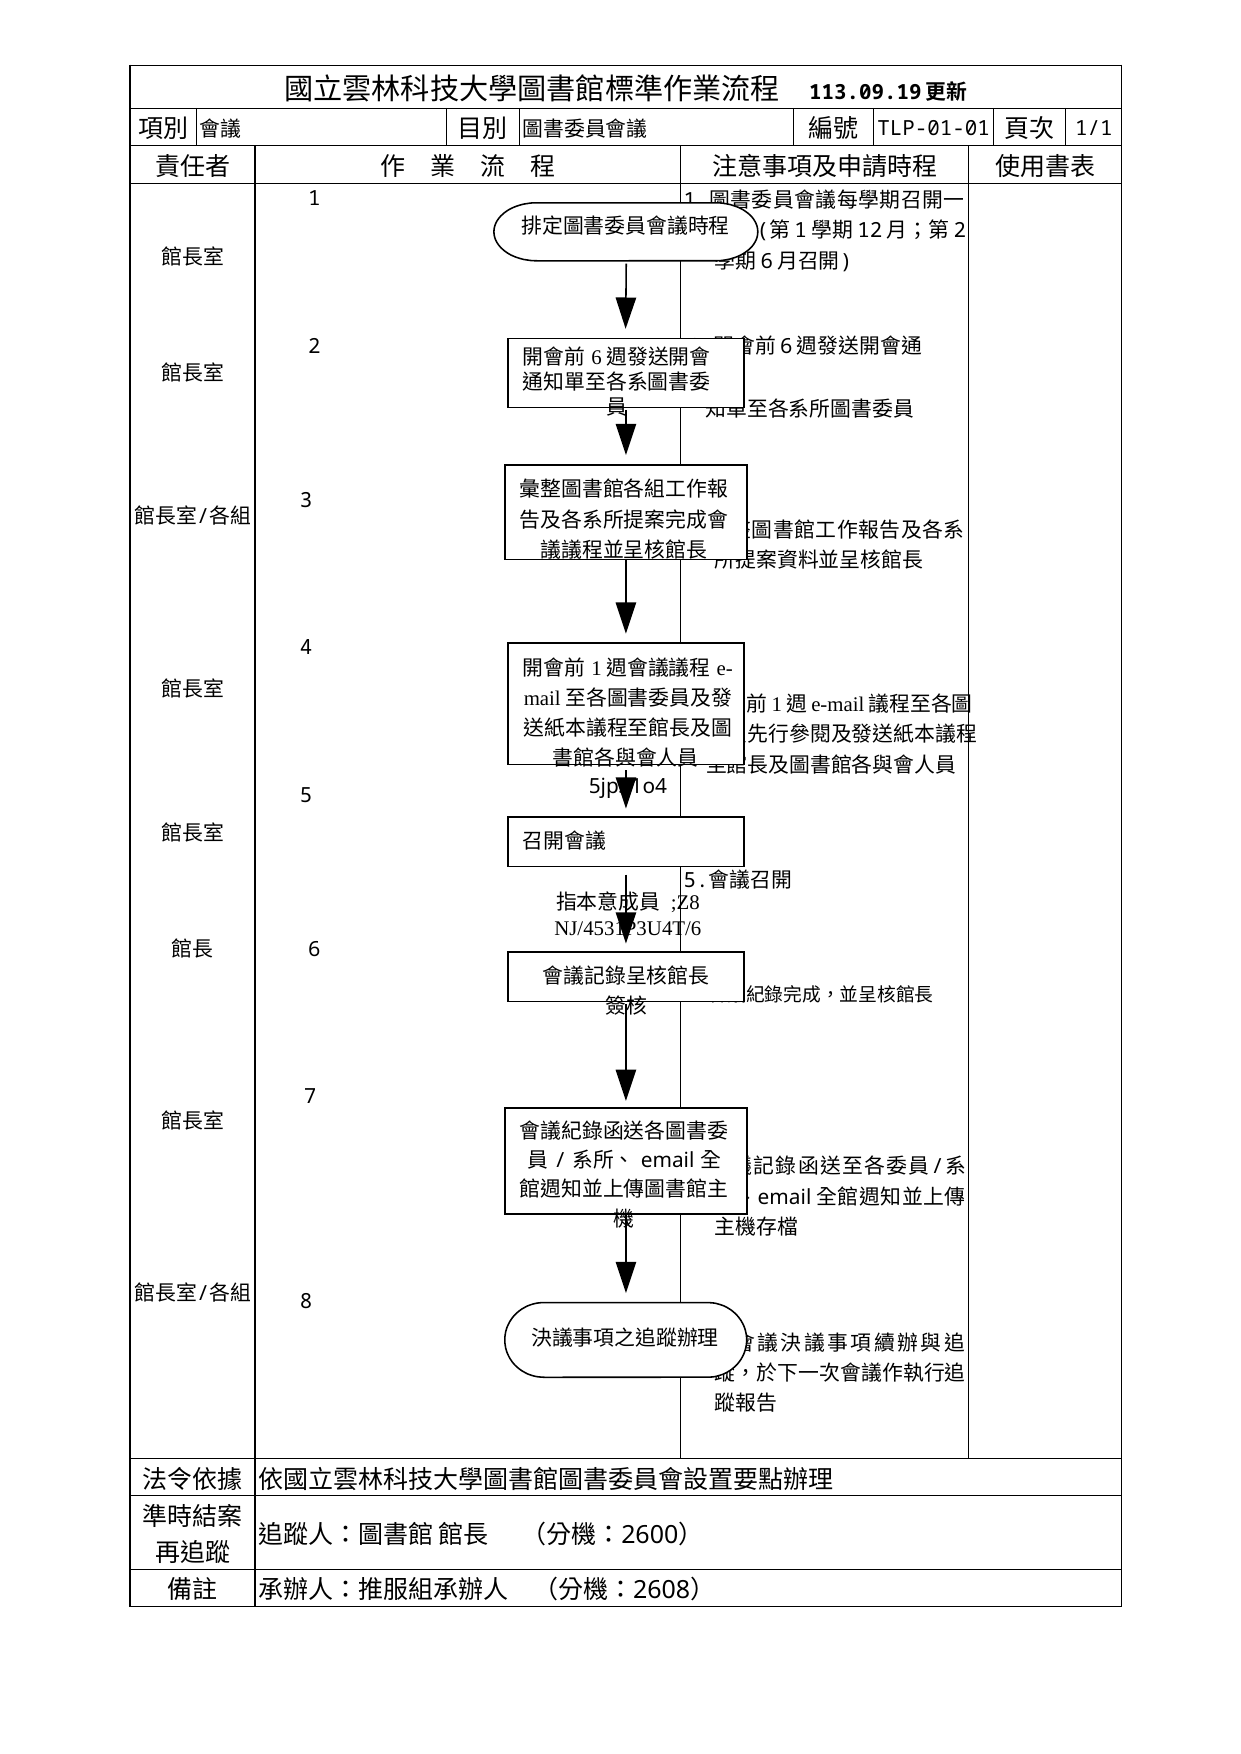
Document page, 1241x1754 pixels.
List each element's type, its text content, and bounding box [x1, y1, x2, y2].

table_cell 備註 [131, 1570, 254, 1606]
table_cell 頁次 [994, 109, 1065, 145]
table_cell 使用書表 [969, 146, 1121, 182]
table_cell 準時結案再追蹤 [131, 1496, 254, 1569]
table_cell 法令依據 [131, 1459, 254, 1495]
table_cell TLP-01-01 [874, 109, 993, 145]
table_cell [969, 184, 1121, 1458]
table_cell 承辦人：推服組承辦人 （分機：2608） [256, 1570, 1121, 1606]
table_cell 圖書委員會議 [520, 109, 793, 145]
table_cell 注意事項及申請時程 [681, 146, 968, 182]
table_cell 1 2 3 4 5 6 7 8 [256, 184, 680, 1458]
table_cell 會議 [197, 109, 446, 145]
table_cell 追蹤人：圖書館 館長 （分機：2600） [256, 1496, 1121, 1569]
table_header 國立雲林科技大學圖書館標準作業流程 113.09.19更新 [131, 66, 1121, 108]
table_cell 作 業 流 程 [256, 146, 680, 182]
table_cell 1.圖書委員會議每學期召開一次；(第1學期12月；第2學期6月召開) 2.開會前6週發送開會通 知單至各系所圖書委員 3.彙整圖書館工作報告及各系所提案資料並呈核館長 4.開會前1週e-mail議程至各圖書委員先行參閱及發送紙本議程至館長及圖書館各與會人員 5.會議召開 6.會議紀錄完成，並呈核館長 7.會議記錄函送至各委員/系所、email全館週知並上傳主機存檔 8.依會議決議事項續辦與追蹤，於下一次會議作執行追蹤報告 [681, 184, 968, 1458]
table_cell 館長室 館長室 館長室/各組 館長室 館長室 館長 館長室 館長室/各組 [131, 184, 254, 1458]
table_cell 項別 [131, 109, 196, 145]
table_cell 編號 [794, 109, 873, 145]
table_cell 責任者 [131, 146, 254, 182]
table_cell 目別 [447, 109, 519, 145]
table_cell 1/1 [1066, 109, 1121, 145]
table_cell 依國立雲林科技大學圖書館圖書委員會設置要點辦理 [256, 1459, 1121, 1495]
